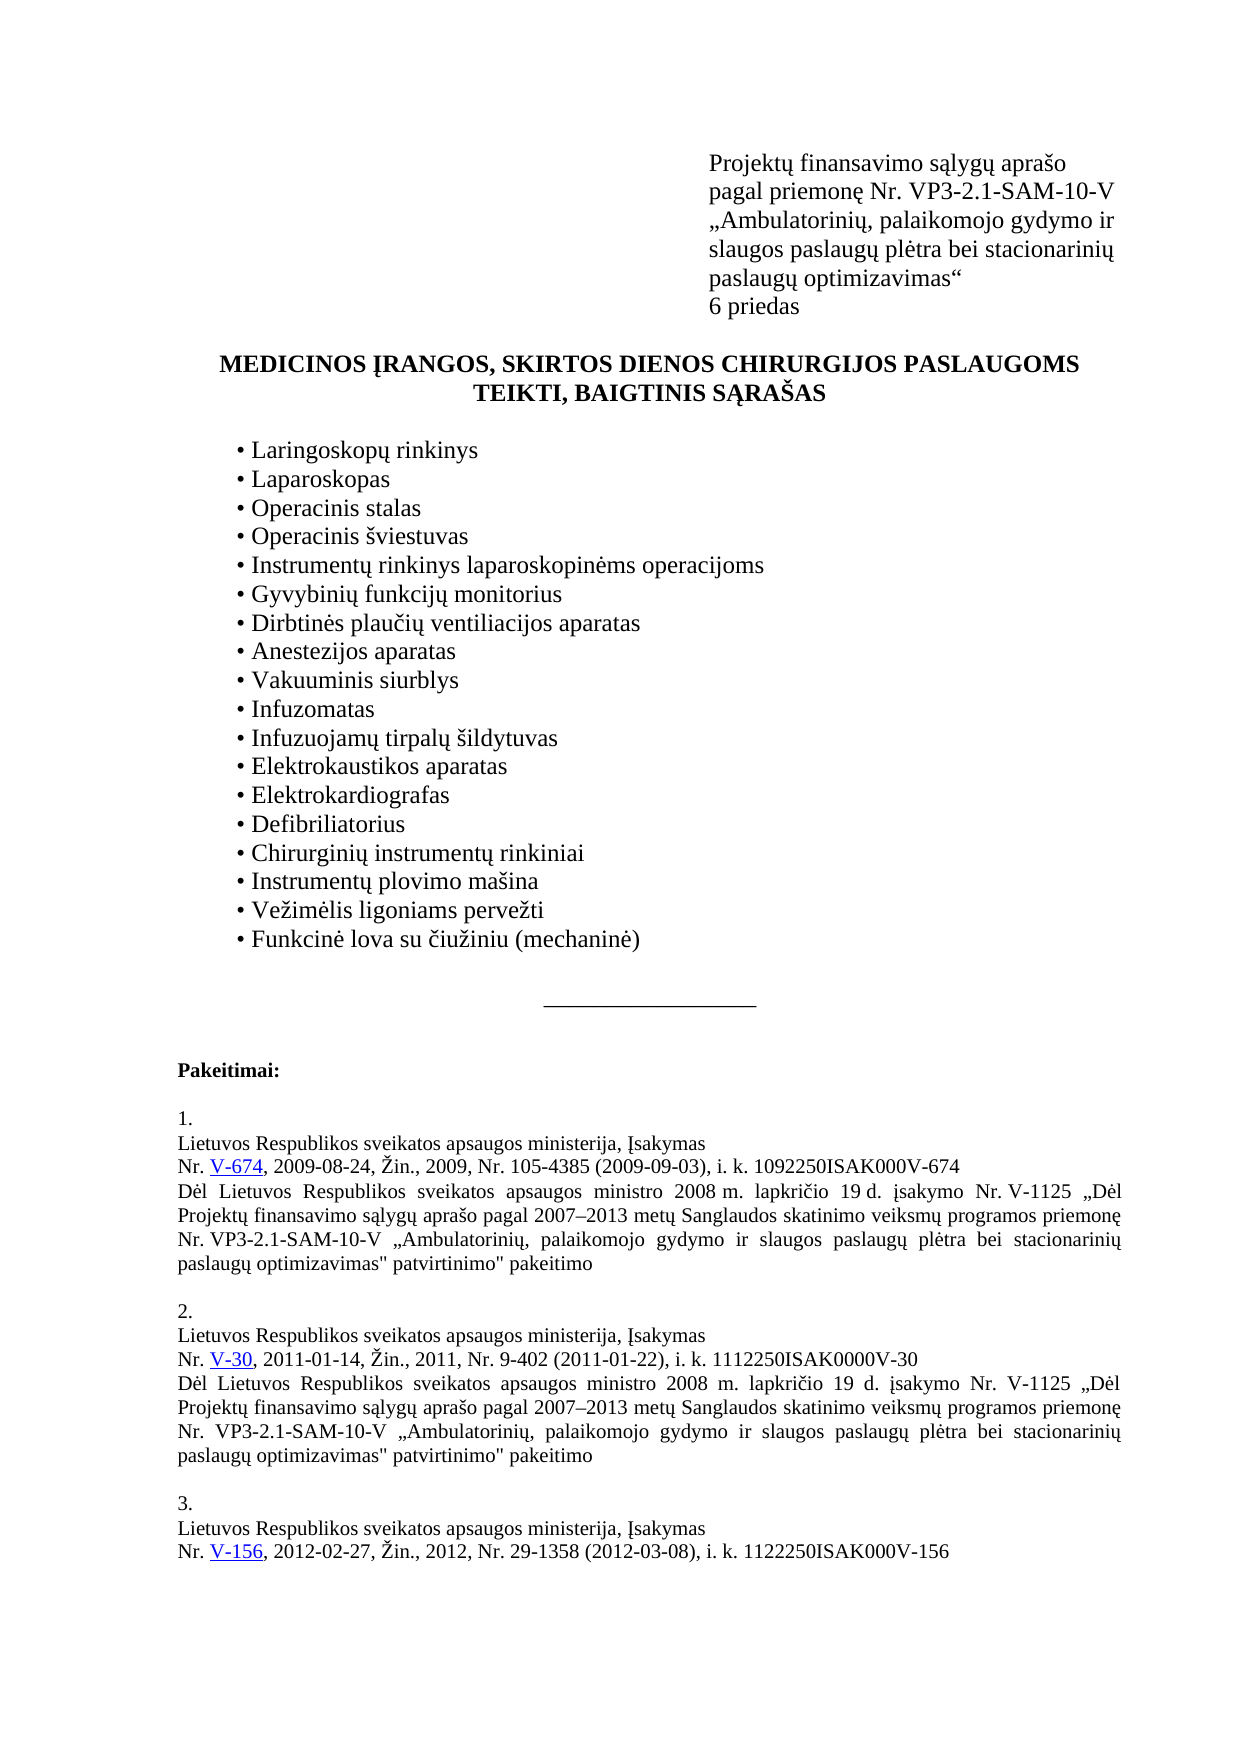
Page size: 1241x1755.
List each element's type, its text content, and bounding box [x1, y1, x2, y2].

text Lietuvos Respublikos sveikatos apsaugos ministerija, Įsakymas [177, 1323, 1122, 1347]
text slaugos paslaugų plėtra bei stacionarinių [177, 234, 1122, 263]
text • Elektrokardiografas [177, 780, 1122, 809]
text MEDICINOS ĮRANGOS, SKIRTOS DIENOS CHIRURGIJOS PASLAUGOMS TEIKTI, BAIGTINIS SĄRAŠAS [177, 349, 1122, 406]
text Nr. V-674, 2009-08-24, Žin., 2009, Nr. 105-4385 (2009-09-03), i. k. 1092250ISAK000V-674 [177, 1154, 1122, 1178]
text • Infuzuojamų tirpalų šildytuvas [177, 723, 1122, 751]
text Nr. V-30, 2011-01-14, Žin., 2011, Nr. 9-402 (2011-01-22), i. k. 1112250ISAK0000V-30 [177, 1347, 1122, 1371]
text • Elektrokaustikos aparatas [177, 751, 1122, 780]
text Projektų finansavimo sąlygų aprašo [177, 148, 1122, 176]
text pagal priemonę Nr. VP3-2.1-SAM-10-V [177, 176, 1122, 205]
text _________________ [177, 981, 1122, 1010]
text • Infuzomatas [177, 694, 1122, 723]
text Lietuvos Respublikos sveikatos apsaugos ministerija, Įsakymas [177, 1515, 1122, 1539]
text 1. [177, 1106, 1122, 1130]
text • Laparoskopas [177, 464, 1122, 493]
text • Laringoskopų rinkinys [177, 435, 1122, 464]
text • Vežimėlis ligoniams pervežti [177, 895, 1122, 924]
text • Anestezijos aparatas [177, 636, 1122, 665]
text „Ambulatorinių, palaikomojo gydymo ir [177, 205, 1122, 234]
text • Chirurginių instrumentų rinkiniai [177, 838, 1122, 866]
text • Operacinis šviestuvas [177, 521, 1122, 550]
text Pakeitimai: [177, 1058, 1122, 1082]
text • Vakuuminis siurblys [177, 665, 1122, 694]
text 3. [177, 1491, 1122, 1515]
text • Defibriliatorius [177, 809, 1122, 838]
text • Gyvybinių funkcijų monitorius [177, 579, 1122, 608]
text Lietuvos Respublikos sveikatos apsaugos ministerija, Įsakymas [177, 1130, 1122, 1154]
text • Dirbtinės plaučių ventiliacijos aparatas [177, 608, 1122, 636]
text • Instrumentų rinkinys laparoskopinėms operacijoms [177, 550, 1122, 579]
text Dėl Lietuvos Respublikos sveikatos apsaugos ministro 2008 m. lapkričio 19 d. įsakymo Nr. V-1125 „Dėl Projektų finansavimo sąlygų aprašo pagal 2007–2013 metų Sanglaudos skatinimo veiksmų programos priemonę Nr. VP3-2.1-SAM-10-V „Ambulatorinių, palaikomojo gydymo ir slaugos paslaugų plėtra bei stacionarinių paslaugų optimizavimas" patvirtinimo" pakeitimo [177, 1371, 1122, 1467]
text paslaugų optimizavimas“ [177, 263, 1122, 291]
text Nr. V-156, 2012-02-27, Žin., 2012, Nr. 29-1358 (2012-03-08), i. k. 1122250ISAK000V-156 [177, 1539, 1122, 1563]
text • Funkcinė lova su čiužiniu (mechaninė) [177, 924, 1122, 953]
text • Instrumentų plovimo mašina [177, 866, 1122, 895]
text • Operacinis stalas [177, 493, 1122, 521]
text 2. [177, 1299, 1122, 1323]
text 6 priedas [177, 291, 1122, 320]
text Dėl Lietuvos Respublikos sveikatos apsaugos ministro 2008 m. lapkričio 19 d. įsakymo Nr. V-1125 „Dėl Projektų finansavimo sąlygų aprašo pagal 2007–2013 metų Sanglaudos skatinimo veiksmų programos priemonę Nr. VP3-2.1-SAM-10-V „Ambulatorinių, palaikomojo gydymo ir slaugos paslaugų plėtra bei stacionarinių paslaugų optimizavimas" patvirtinimo" pakeitimo [177, 1178, 1122, 1275]
